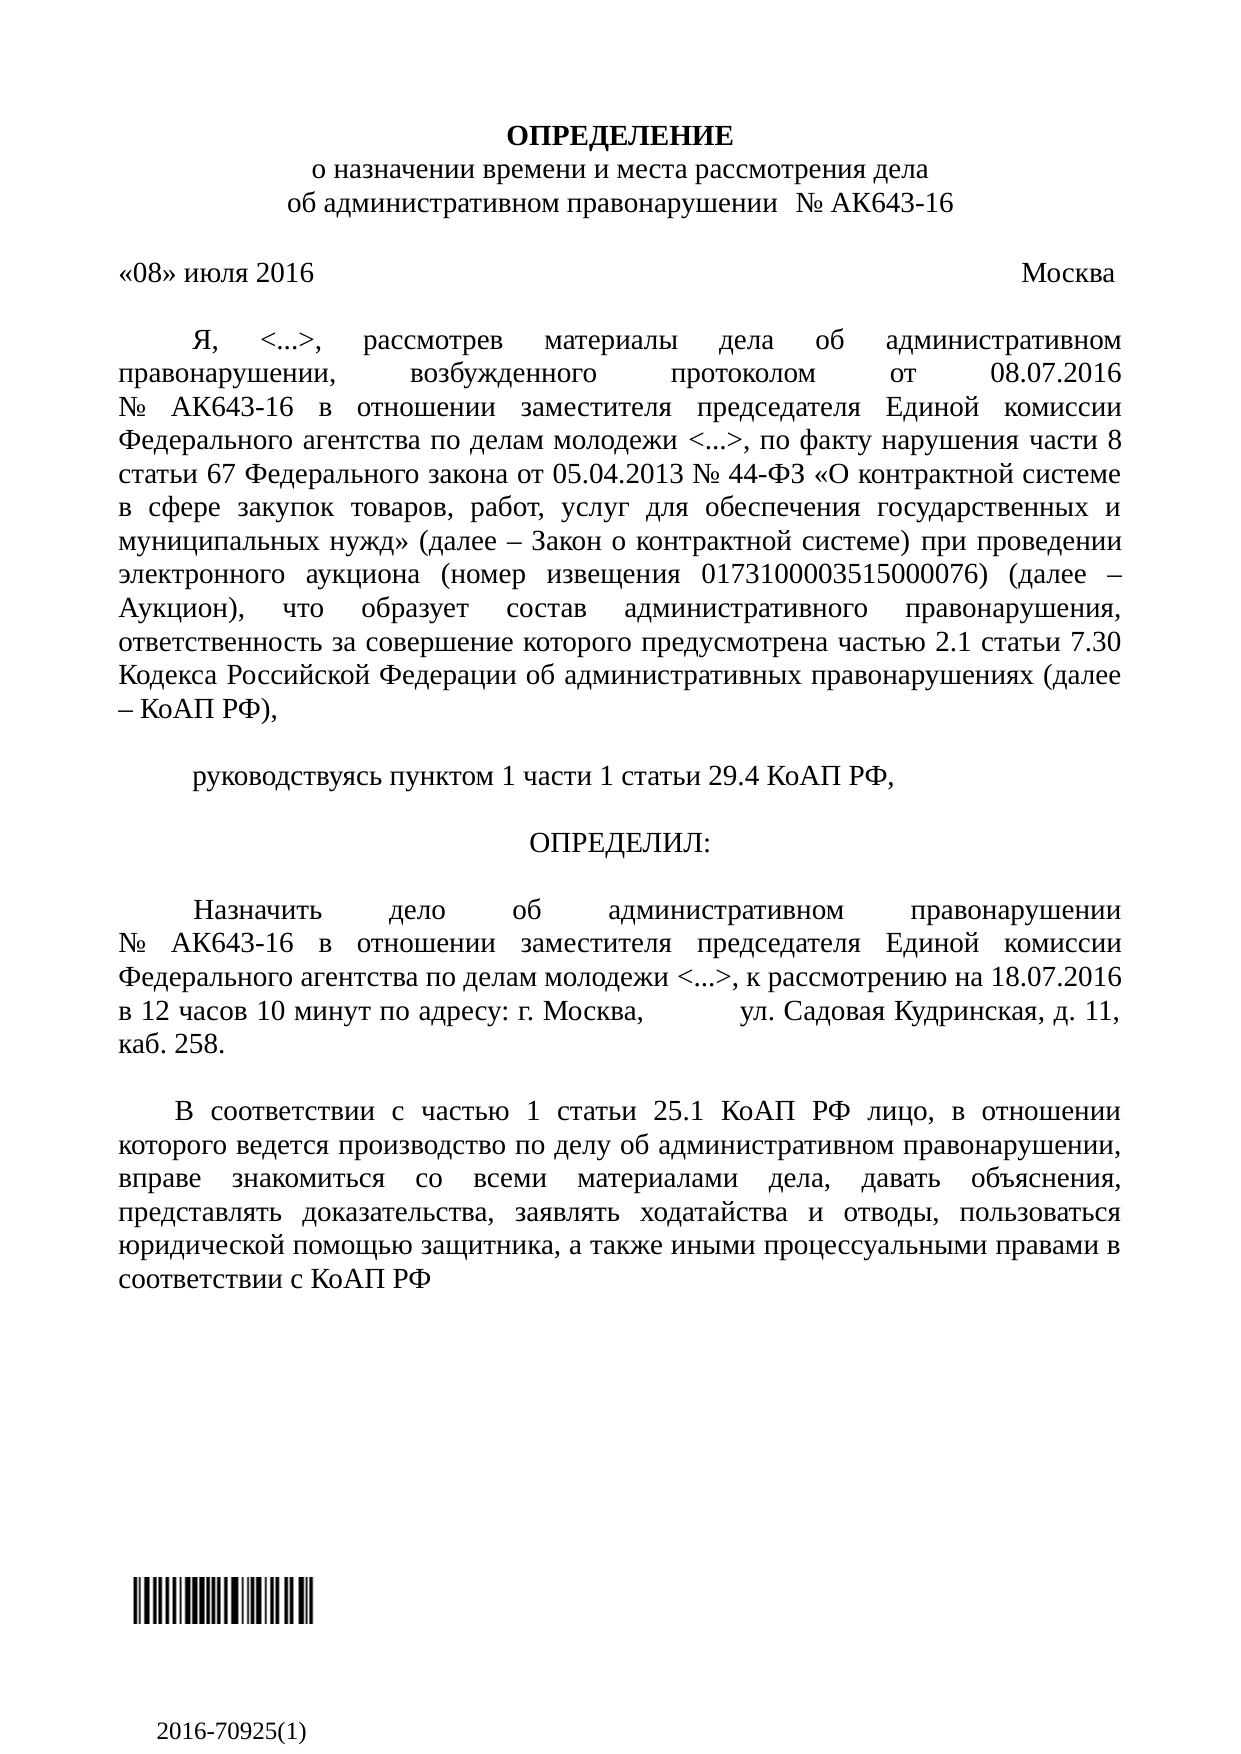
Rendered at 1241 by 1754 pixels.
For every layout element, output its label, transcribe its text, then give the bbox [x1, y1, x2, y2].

text Я, <...>, рассмотрев материалы дела об административном правонарушении, возбужденного протоколом от 08.07.2016 № АК643-16 в отношении заместителя председателя Единой комиссии Федерального агентства по делам молодежи <...>, по факту нарушения части 8 статьи 67 Федерального закона от 05.04.2013 № 44-ФЗ «О контрактной системе в сфере закупок товаров, работ, услуг для обеспечения государственных и муниципальных нужд» (далее – Закон о контрактной системе) при проведении электронного аукциона (номер извещения 0173100003515000076) (далее – Аукцион), что образует состав административного правонарушения, ответственность за совершение которого предусмотрена частью 2.1 статьи 7.30 Кодекса Российской Федерации об административных правонарушениях (далее – КоАП РФ), [118, 322, 1122, 724]
text о назначении времени и места рассмотрения дела [118, 152, 1122, 185]
text ОПРЕДЕЛИЛ: [118, 825, 1122, 858]
text Назначить дело об административном правонарушении № АК643-16 в отношении заместителя председателя Единой комиссии Федерального агентства по делам молодежи <...>, к рассмотрению на 18.07.2016 в 12 часов 10 минут по адресу: г. Москва, ул. Садовая Кудринская, д. 11, каб. 258. [118, 892, 1122, 1060]
text об административном правонарушении № АК643-16 [118, 185, 1122, 221]
picture [118, 1577, 331, 1624]
subtitle ОПРЕДЕЛЕНИЕ [118, 118, 1122, 152]
text «08» июля 2016 Москва [118, 255, 1122, 288]
text В соответствии с частью 1 статьи 25.1 КоАП РФ лицо, в отношении которого ведется производство по делу об административном правонарушении, вправе знакомиться со всеми материалами дела, давать объяснения, представлять доказательства, заявлять ходатайства и отводы, пользоваться юридической помощью защитника, а также иными процессуальными правами в соответствии с КоАП РФ [118, 1093, 1122, 1294]
text руководствуясь пунктом 1 части 1 статьи 29.4 КоАП РФ, [118, 758, 1122, 791]
